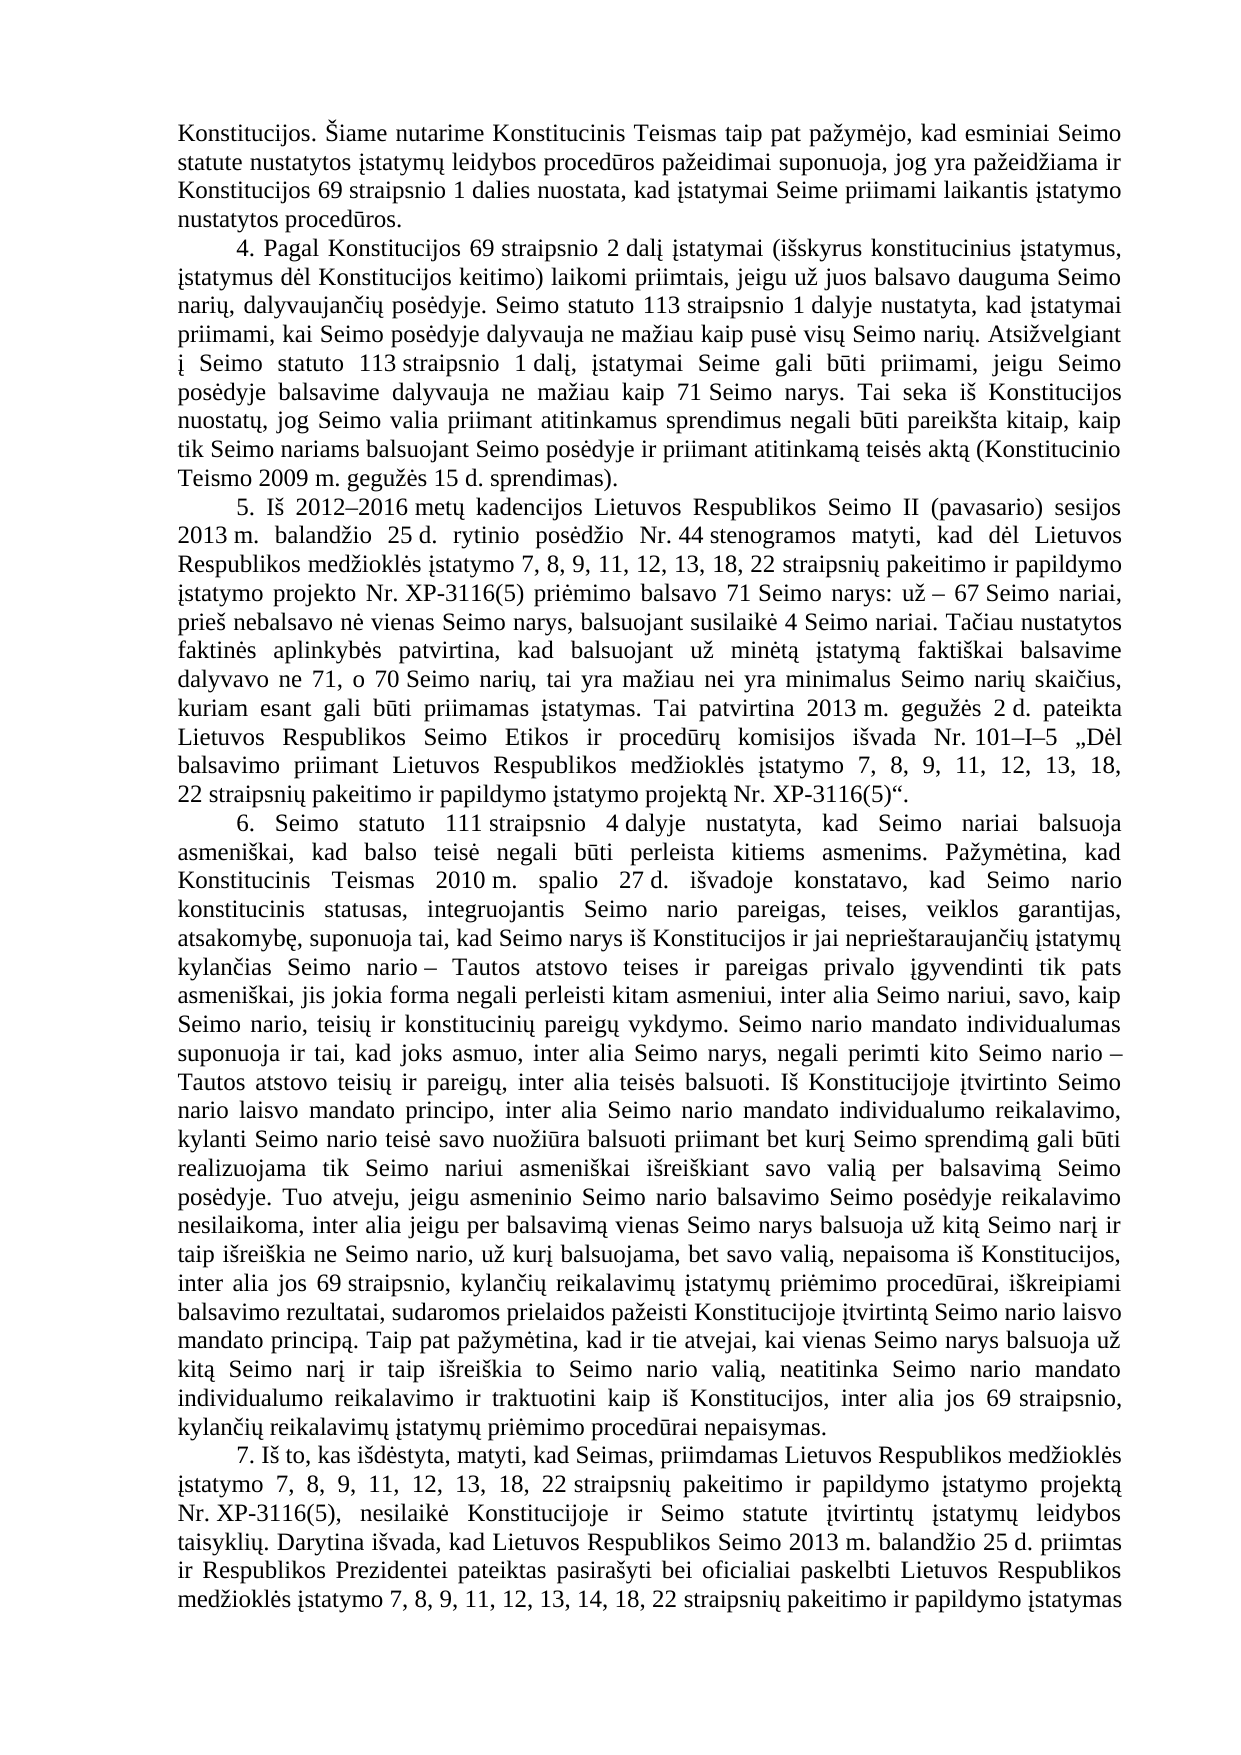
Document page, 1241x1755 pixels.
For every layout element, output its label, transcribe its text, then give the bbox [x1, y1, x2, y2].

text 7. Iš to, kas išdėstyta, matyti, kad Seimas, priimdamas Lietuvos Respublikos medžioklės įstatymo 7, 8, 9, 11, 12, 13, 18, 22 straipsnių pakeitimo ir papildymo įstatymo projektą Nr. XP-3116(5), nesilaikė Konstitucijoje ir Seimo statute įtvirtintų įstatymų leidybos taisyklių. Darytina išvada, kad Lietuvos Respublikos Seimo 2013 m. balandžio 25 d. priimtas ir Respublikos Prezidentei pateiktas pasirašyti bei oficialiai paskelbti Lietuvos Respublikos medžioklės įstatymo 7, 8, 9, 11, 12, 13, 14, 18, 22 straipsnių pakeitimo ir papildymo įstatymas [177, 1441, 1122, 1613]
text 4. Pagal Konstitucijos 69 straipsnio 2 dalį įstatymai (išskyrus konstitucinius įstatymus, įstatymus dėl Konstitucijos keitimo) laikomi priimtais, jeigu už juos balsavo dauguma Seimo narių, dalyvaujančių posėdyje. Seimo statuto 113 straipsnio 1 dalyje nustatyta, kad įstatymai priimami, kai Seimo posėdyje dalyvauja ne mažiau kaip pusė visų Seimo narių. Atsižvelgiant į Seimo statuto 113 straipsnio 1 dalį, įstatymai Seime gali būti priimami, jeigu Seimo posėdyje balsavime dalyvauja ne mažiau kaip 71 Seimo narys. Tai seka iš Konstitucijos nuostatų, jog Seimo valia priimant atitinkamus sprendimus negali būti pareikšta kitaip, kaip tik Seimo nariams balsuojant Seimo posėdyje ir priimant atitinkamą teisės aktą (Konstitucinio Teismo 2009 m. gegužės 15 d. sprendimas). [177, 233, 1122, 492]
text Konstitucijos. Šiame nutarime Konstitucinis Teismas taip pat pažymėjo, kad esminiai Seimo statute nustatytos įstatymų leidybos procedūros pažeidimai suponuoja, jog yra pažeidžiama ir Konstitucijos 69 straipsnio 1 dalies nuostata, kad įstatymai Seime priimami laikantis įstatymo nustatytos procedūros. [177, 118, 1122, 233]
text 5. Iš 2012–2016 metų kadencijos Lietuvos Respublikos Seimo II (pavasario) sesijos 2013 m. balandžio 25 d. rytinio posėdžio Nr. 44 stenogramos matyti, kad dėl Lietuvos Respublikos medžioklės įstatymo 7, 8, 9, 11, 12, 13, 18, 22 straipsnių pakeitimo ir papildymo įstatymo projekto Nr. XP-3116(5) priėmimo balsavo 71 Seimo narys: už – 67 Seimo nariai, prieš nebalsavo nė vienas Seimo narys, balsuojant susilaikė 4 Seimo nariai. Tačiau nustatytos faktinės aplinkybės patvirtina, kad balsuojant už minėtą įstatymą faktiškai balsavime dalyvavo ne 71, o 70 Seimo narių, tai yra mažiau nei yra minimalus Seimo narių skaičius, kuriam esant gali būti priimamas įstatymas. Tai patvirtina 2013 m. gegužės 2 d. pateikta Lietuvos Respublikos Seimo Etikos ir procedūrų komisijos išvada Nr. 101–I–5 „Dėl balsavimo priimant Lietuvos Respublikos medžioklės įstatymo 7, 8, 9, 11, 12, 13, 18, 22 straipsnių pakeitimo ir papildymo įstatymo projektą Nr. XP-3116(5)“. [177, 492, 1122, 808]
text 6. Seimo statuto 111 straipsnio 4 dalyje nustatyta, kad Seimo nariai balsuoja asmeniškai, kad balso teisė negali būti perleista kitiems asmenims. Pažymėtina, kad Konstitucinis Teismas 2010 m. spalio 27 d. išvadoje konstatavo, kad Seimo nario konstitucinis statusas, integruojantis Seimo nario pareigas, teises, veiklos garantijas, atsakomybę, suponuoja tai, kad Seimo narys iš Konstitucijos ir jai neprieštaraujančių įstatymų kylančias Seimo nario – Tautos atstovo teises ir pareigas privalo įgyvendinti tik pats asmeniškai, jis jokia forma negali perleisti kitam asmeniui, inter alia Seimo nariui, savo, kaip Seimo nario, teisių ir konstitucinių pareigų vykdymo. Seimo nario mandato individualumas suponuoja ir tai, kad joks asmuo, inter alia Seimo narys, negali perimti kito Seimo nario – Tautos atstovo teisių ir pareigų, inter alia teisės balsuoti. Iš Konstitucijoje įtvirtinto Seimo nario laisvo mandato principo, inter alia Seimo nario mandato individualumo reikalavimo, kylanti Seimo nario teisė savo nuožiūra balsuoti priimant bet kurį Seimo sprendimą gali būti realizuojama tik Seimo nariui asmeniškai išreiškiant savo valią per balsavimą Seimo posėdyje. Tuo atveju, jeigu asmeninio Seimo nario balsavimo Seimo posėdyje reikalavimo nesilaikoma, inter alia jeigu per balsavimą vienas Seimo narys balsuoja už kitą Seimo narį ir taip išreiškia ne Seimo nario, už kurį balsuojama, bet savo valią, nepaisoma iš Konstitucijos, inter alia jos 69 straipsnio, kylančių reikalavimų įstatymų priėmimo procedūrai, iškreipiami balsavimo rezultatai, sudaromos prielaidos pažeisti Konstitucijoje įtvirtintą Seimo nario laisvo mandato principą. Taip pat pažymėtina, kad ir tie atvejai, kai vienas Seimo narys balsuoja už kitą Seimo narį ir taip išreiškia to Seimo nario valią, neatitinka Seimo nario mandato individualumo reikalavimo ir traktuotini kaip iš Konstitucijos, inter alia jos 69 straipsnio, kylančių reikalavimų įstatymų priėmimo procedūrai nepaisymas. [177, 808, 1122, 1441]
